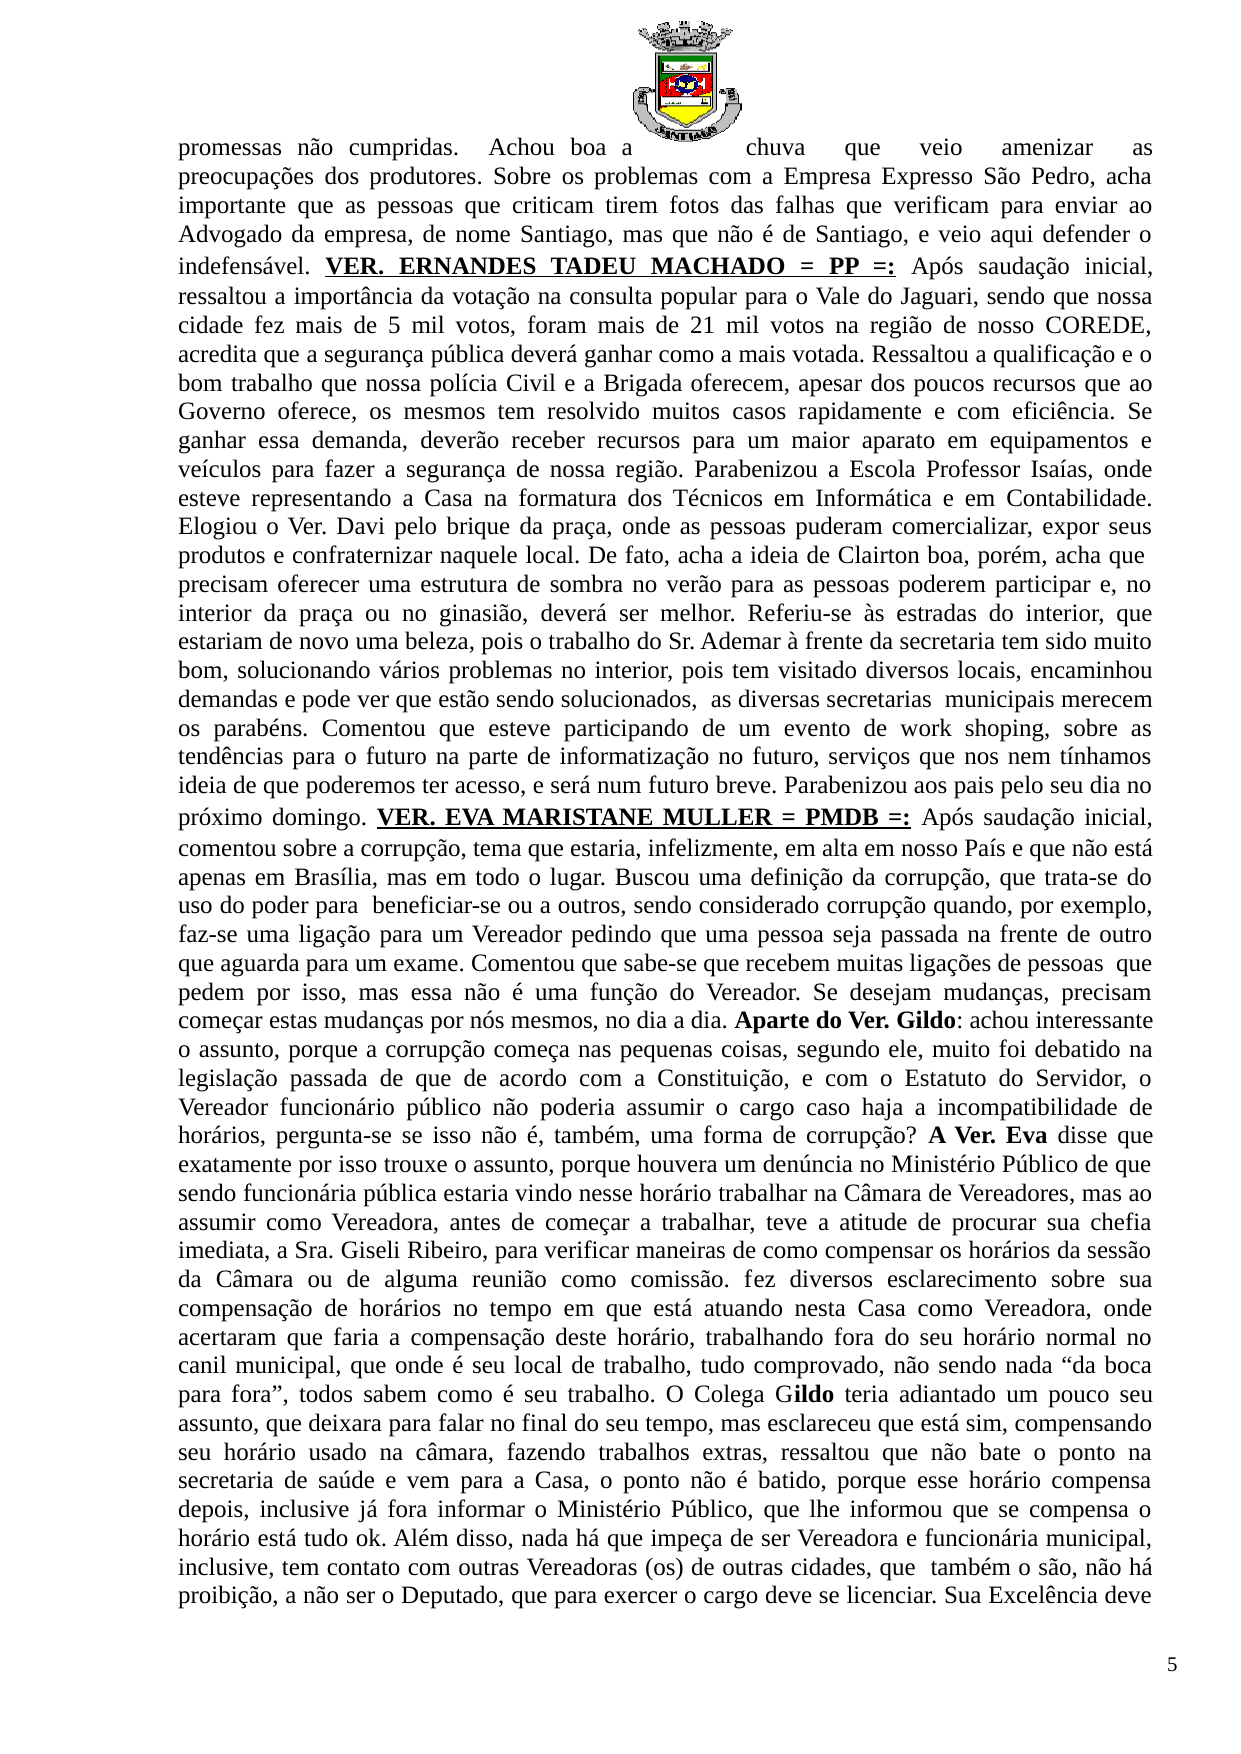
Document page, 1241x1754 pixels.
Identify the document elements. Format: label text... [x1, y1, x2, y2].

text promessas não cumpridas. Achou boa a chuva que veio amenizar as preocupações dos produtores. Sobre os problemas com a Empresa Expresso São Pedro, acha importante que as pessoas que criticam tirem fotos das falhas que verificam para enviar ao Advogado da empresa, de nome Santiago, mas que não é de Santiago, e veio aqui defender o indefensável. VER. ERNANDES TADEU MACHADO = PP =: Após saudação inicial, ressaltou a importância da votação na consulta popular para o Vale do Jaguari, sendo que nossa cidade fez mais de 5 mil votos, foram mais de 21 mil votos na região de nosso COREDE, acredita que a segurança pública deverá ganhar como a mais votada. Ressaltou a qualificação e o bom trabalho que nossa polícia Civil e a Brigada oferecem, apesar dos poucos recursos que ao Governo oferece, os mesmos tem resolvido muitos casos rapidamente e com eficiência. Se ganhar essa demanda, deverão receber recursos para um maior aparato em equipamentos e veículos para fazer a segurança de nossa região. Parabenizou a Escola Professor Isaías, onde esteve representando a Casa na formatura dos Técnicos em Informática e em Contabilidade. Elogiou o Ver. Davi pelo brique da praça, onde as pessoas puderam comercializar, expor seus produtos e confraternizar naquele local. De fato, acha a ideia de Clairton boa, porém, acha que precisam oferecer uma estrutura de sombra no verão para as pessoas poderem participar e, no interior da praça ou no ginasião, deverá ser melhor. Referiu-se às estradas do interior, que estariam de novo uma beleza, pois o trabalho do Sr. Ademar à frente da secretaria tem sido muito bom, solucionando vários problemas no interior, pois tem visitado diversos locais, encaminhou demandas e pode ver que estão sendo solucionados, as diversas secretarias municipais merecem os parabéns. Comentou que esteve participando de um evento de work shoping, sobre as tendências para o futuro na parte de informatização no futuro, serviços que nos nem tínhamos ideia de que poderemos ter acesso, e será num futuro breve. Parabenizou aos pais pelo seu dia no próximo domingo. VER. EVA MARISTANE MULLER = PMDB =: Após saudação inicial, comentou sobre a corrupção, tema que estaria, infelizmente, em alta em nosso País e que não está apenas em Brasília, mas em todo o lugar. Buscou uma definição da corrupção, que trata-se do uso do poder para beneficiar-se ou a outros, sendo considerado corrupção quando, por exemplo, faz-se uma ligação para um Vereador pedindo que uma pessoa seja passada na frente de outro que aguarda para um exame. Comentou que sabe-se que recebem muitas ligações de pessoas que pedem por isso, mas essa não é uma função do Vereador. Se desejam mudanças, precisam começar estas mudanças por nós mesmos, no dia a dia. Aparte do Ver. Gildo: achou interessante o assunto, porque a corrupção começa nas pequenas coisas, segundo ele, muito foi debatido na legislação passada de que de acordo com a Constituição, e com o Estatuto do Servidor, o Vereador funcionário público não poderia assumir o cargo caso haja a incompatibilidade de horários, pergunta-se se isso não é, também, uma forma de corrupção? A Ver. Eva disse que exatamente por isso trouxe o assunto, porque houvera um denúncia no Ministério Público de que sendo funcionária pública estaria vindo nesse horário trabalhar na Câmara de Vereadores, mas ao assumir como Vereadora, antes de começar a trabalhar, teve a atitude de procurar sua chefia imediata, a Sra. Giseli Ribeiro, para verificar maneiras de como compensar os horários da sessão da Câmara ou de alguma reunião como comissão. fez diversos esclarecimento sobre sua compensação de horários no tempo em que está atuando nesta Casa como Vereadora, onde acertaram que faria a compensação deste horário, trabalhando fora do seu horário normal no canil municipal, que onde é seu local de trabalho, tudo comprovado, não sendo nada “da boca para fora”, todos sabem como é seu trabalho. O Colega Gildo teria adiantado um pouco seu assunto, que deixara para falar no final do seu tempo, mas esclareceu que está sim, compensando seu horário usado na câmara, fazendo trabalhos extras, ressaltou que não bate o ponto na secretaria de saúde e vem para a Casa, o ponto não é batido, porque esse horário compensa depois, inclusive já fora informar o Ministério Público, que lhe informou que se compensa o horário está tudo ok. Além disso, nada há que impeça de ser Vereadora e funcionária municipal, inclusive, tem contato com outras Vereadoras (os) de outras cidades, que também o são, não há proibição, a não ser o Deputado, que para exercer o cargo deve se licenciar. Sua Excelência deve [178, 132, 1153, 1609]
